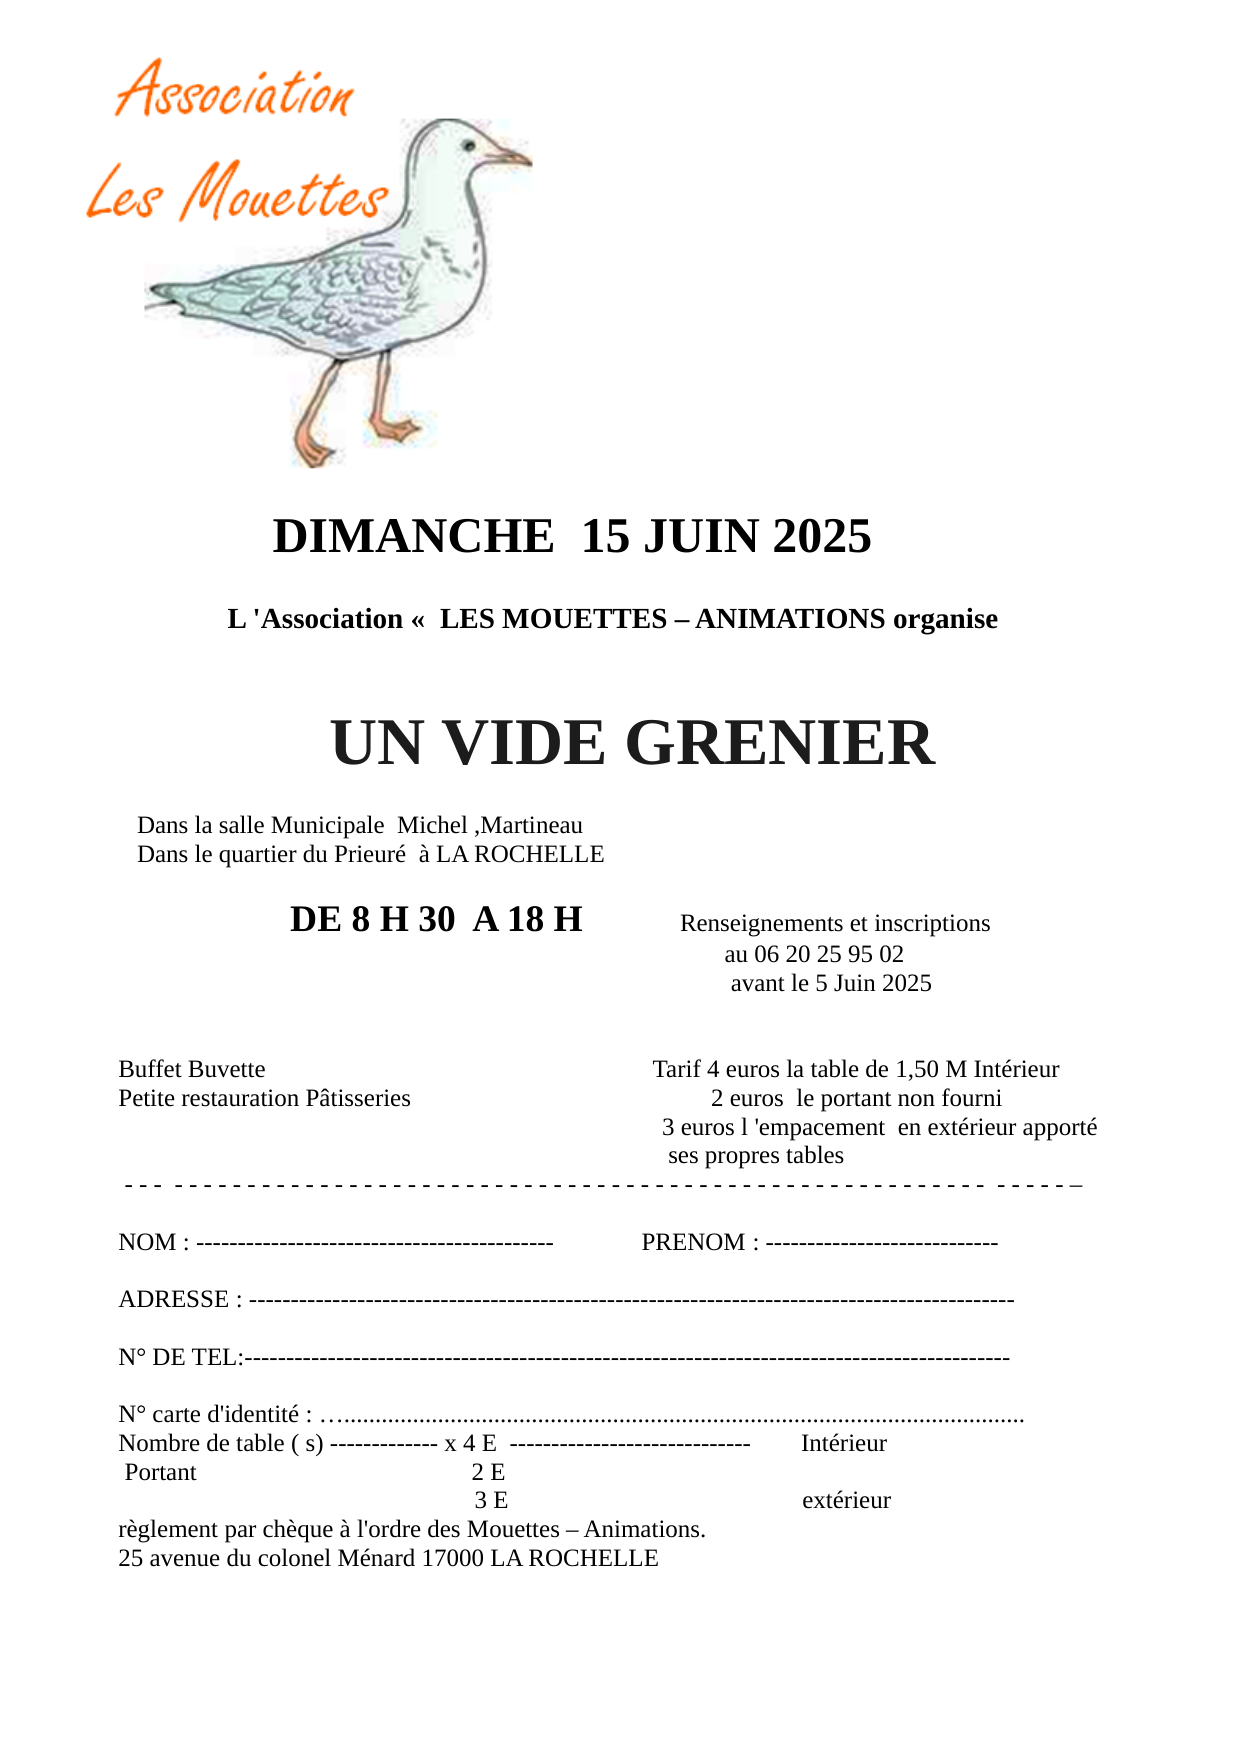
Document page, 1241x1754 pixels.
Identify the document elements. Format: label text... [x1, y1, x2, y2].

text UN VIDE GRENIER [118, 702, 1122, 779]
text 3 E extérieur [118, 1486, 1122, 1514]
text NOM : ------------------------------------------- PRENOM : ---------------------------- [118, 1227, 1122, 1256]
text ADRESSE : -------------------------------------------------------------------------------------------- [118, 1284, 1122, 1313]
text règlement par chèque à l'ordre des Mouettes – Animations. [118, 1514, 1122, 1543]
text L 'Association « LES MOUETTES – ANIMATIONS organise [118, 602, 1122, 635]
text 3 euros l 'empacement en extérieur apporté [118, 1112, 1122, 1141]
text - - - - - - - - - - - - - - - - - - - - - - - - - - - - - - - - - - - - - - - - - - - - - - - - - - - - - - - - - - - - - - - - – [118, 1169, 1122, 1198]
text DIMANCHE 15 JUIN 2025 [118, 118, 1122, 563]
text DE 8 H 30 A 18 H Renseignements et inscriptions [118, 896, 1122, 939]
text 25 avenue du colonel Ménard 17000 LA ROCHELLE [118, 1543, 1122, 1572]
text Dans le quartier du Prieuré à LA ROCHELLE [118, 839, 1122, 867]
text Buffet Buvette Tarif 4 euros la table de 1,50 M Intérieur [118, 1054, 1122, 1083]
text Dans la salle Municipale Michel ,Martineau [118, 810, 1122, 839]
text Petite restauration Pâtisseries 2 euros le portant non fourni [118, 1083, 1122, 1112]
text Portant 2 E [118, 1457, 1122, 1486]
picture [54, 15, 561, 506]
text N° carte d'identité : …............................................................................................................. [118, 1399, 1122, 1428]
text Nombre de table ( s) ------------- x 4 E ----------------------------- Intérieur [118, 1428, 1122, 1457]
text N° DE TEL:-------------------------------------------------------------------------------------------- [118, 1342, 1122, 1371]
text ses propres tables [118, 1141, 1122, 1169]
text au 06 20 25 95 02 [118, 939, 1122, 968]
text avant le 5 Juin 2025 [118, 968, 1122, 997]
